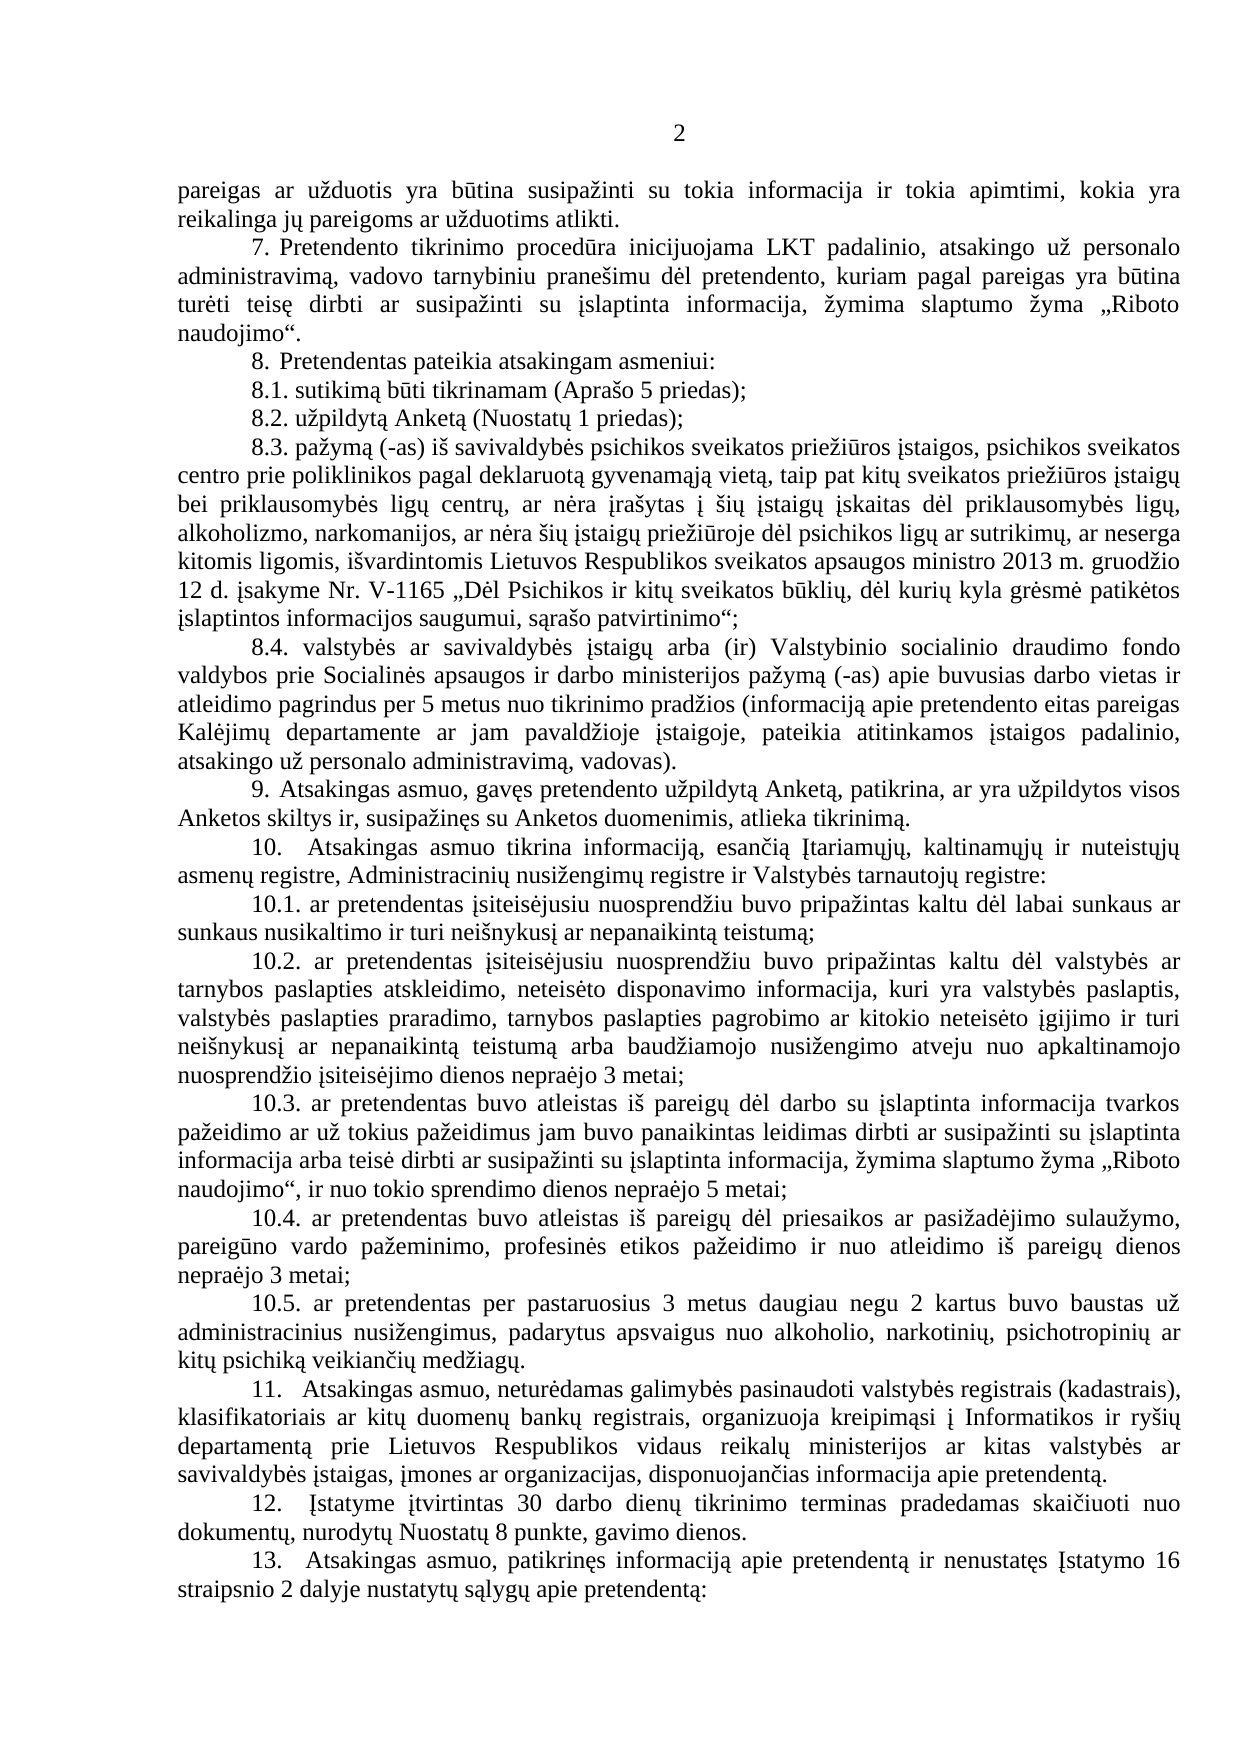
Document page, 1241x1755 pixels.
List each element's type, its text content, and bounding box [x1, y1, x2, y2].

text 8.1. sutikimą būti tikrinamam (Aprašo 5 priedas); [251, 376, 1181, 404]
text 8. Pretendentas pateikia atsakingam asmeniui: [177, 347, 1181, 376]
text 10. Atsakingas asmuo tikrina informaciją, esančią Įtariamųjų, kaltinamųjų ir nuteistųjų asmenų registre, Administracinių nusižengimų registre ir Valstybės tarnautojų registre: [177, 832, 1181, 889]
text 12. Įstatyme įtvirtintas 30 darbo dienų tikrinimo terminas pradedamas skaičiuoti nuo dokumentų, nurodytų Nuostatų 8 punkte, gavimo dienos. [177, 1489, 1181, 1546]
text 7. Pretendento tikrinimo procedūra inicijuojama LKT padalinio, atsakingo už personalo administravimą, vadovo tarnybiniu pranešimu dėl pretendento, kuriam pagal pareigas yra būtina turėti teisę dirbti ar susipažinti su įslaptinta informacija, žymima slaptumo žyma „Riboto naudojimo“. [177, 233, 1181, 347]
text 10.1. ar pretendentas įsiteisėjusiu nuosprendžiu buvo pripažintas kaltu dėl labai sunkaus ar sunkaus nusikaltimo ir turi neišnykusį ar nepanaikintą teistumą; [177, 889, 1181, 946]
text 10.2. ar pretendentas įsiteisėjusiu nuosprendžiu buvo pripažintas kaltu dėl valstybės ar tarnybos paslapties atskleidimo, neteisėto disponavimo informacija, kuri yra valstybės paslaptis, valstybės paslapties praradimo, tarnybos paslapties pagrobimo ar kitokio neteisėto įgijimo ir turi neišnykusį ar nepanaikintą teistumą arba baudžiamojo nusižengimo atveju nuo apkaltinamojo nuosprendžio įsiteisėjimo dienos nepraėjo 3 metai; [177, 946, 1181, 1089]
text 10.3. ar pretendentas buvo atleistas iš pareigų dėl darbo su įslaptinta informacija tvarkos pažeidimo ar už tokius pažeidimus jam buvo panaikintas leidimas dirbti ar susipažinti su įslaptinta informacija arba teisė dirbti ar susipažinti su įslaptinta informacija, žymima slaptumo žyma „Riboto naudojimo“, ir nuo tokio sprendimo dienos nepraėjo 5 metai; [177, 1089, 1181, 1203]
text pareigas ar užduotis yra būtina susipažinti su tokia informacija ir tokia apimtimi, kokia yra reikalinga jų pareigoms ar užduotims atlikti. [177, 176, 1181, 233]
text 10.4. ar pretendentas buvo atleistas iš pareigų dėl priesaikos ar pasižadėjimo sulaužymo, pareigūno vardo pažeminimo, profesinės etikos pažeidimo ir nuo atleidimo iš pareigų dienos nepraėjo 3 metai; [177, 1203, 1181, 1289]
text 11. Atsakingas asmuo, neturėdamas galimybės pasinaudoti valstybės registrais (kadastrais), klasifikatoriais ar kitų duomenų bankų registrais, organizuoja kreipimąsi į Informatikos ir ryšių departamentą prie Lietuvos Respublikos vidaus reikalų ministerijos ar kitas valstybės ar savivaldybės įstaigas, įmones ar organizacijas, disponuojančias informacija apie pretendentą. [177, 1374, 1181, 1489]
text 8.2. užpildytą Anketą (Nuostatų 1 priedas); [251, 404, 1181, 433]
text 8.4. valstybės ar savivaldybės įstaigų arba (ir) Valstybinio socialinio draudimo fondo valdybos prie Socialinės apsaugos ir darbo ministerijos pažymą (-as) apie buvusias darbo vietas ir atleidimo pagrindus per 5 metus nuo tikrinimo pradžios (informaciją apie pretendento eitas pareigas Kalėjimų departamente ar jam pavaldžioje įstaigoje, pateikia atitinkamos įstaigos padalinio, atsakingo už personalo administravimą, vadovas). [177, 632, 1181, 775]
text 8.3. pažymą (-as) iš savivaldybės psichikos sveikatos priežiūros įstaigos, psichikos sveikatos centro prie poliklinikos pagal deklaruotą gyvenamąją vietą, taip pat kitų sveikatos priežiūros įstaigų bei priklausomybės ligų centrų, ar nėra įrašytas į šių įstaigų įskaitas dėl priklausomybės ligų, alkoholizmo, narkomanijos, ar nėra šių įstaigų priežiūroje dėl psichikos ligų ar sutrikimų, ar neserga kitomis ligomis, išvardintomis Lietuvos Respublikos sveikatos apsaugos ministro 2013 m. gruodžio 12 d. įsakyme Nr. V-1165 „Dėl Psichikos ir kitų sveikatos būklių, dėl kurių kyla grėsmė patikėtos įslaptintos informacijos saugumui, sąrašo patvirtinimo“; [177, 433, 1181, 632]
text 9. Atsakingas asmuo, gavęs pretendento užpildytą Anketą, patikrina, ar yra užpildytos visos Anketos skiltys ir, susipažinęs su Anketos duomenimis, atlieka tikrinimą. [177, 775, 1181, 832]
text 10.5. ar pretendentas per pastaruosius 3 metus daugiau negu 2 kartus buvo baustas už administracinius nusižengimus, padarytus apsvaigus nuo alkoholio, narkotinių, psichotropinių ar kitų psichiką veikiančių medžiagų. [177, 1289, 1181, 1374]
text 13. Atsakingas asmuo, patikrinęs informaciją apie pretendentą ir nenustatęs Įstatymo 16 straipsnio 2 dalyje nustatytų sąlygų apie pretendentą: [177, 1546, 1181, 1603]
